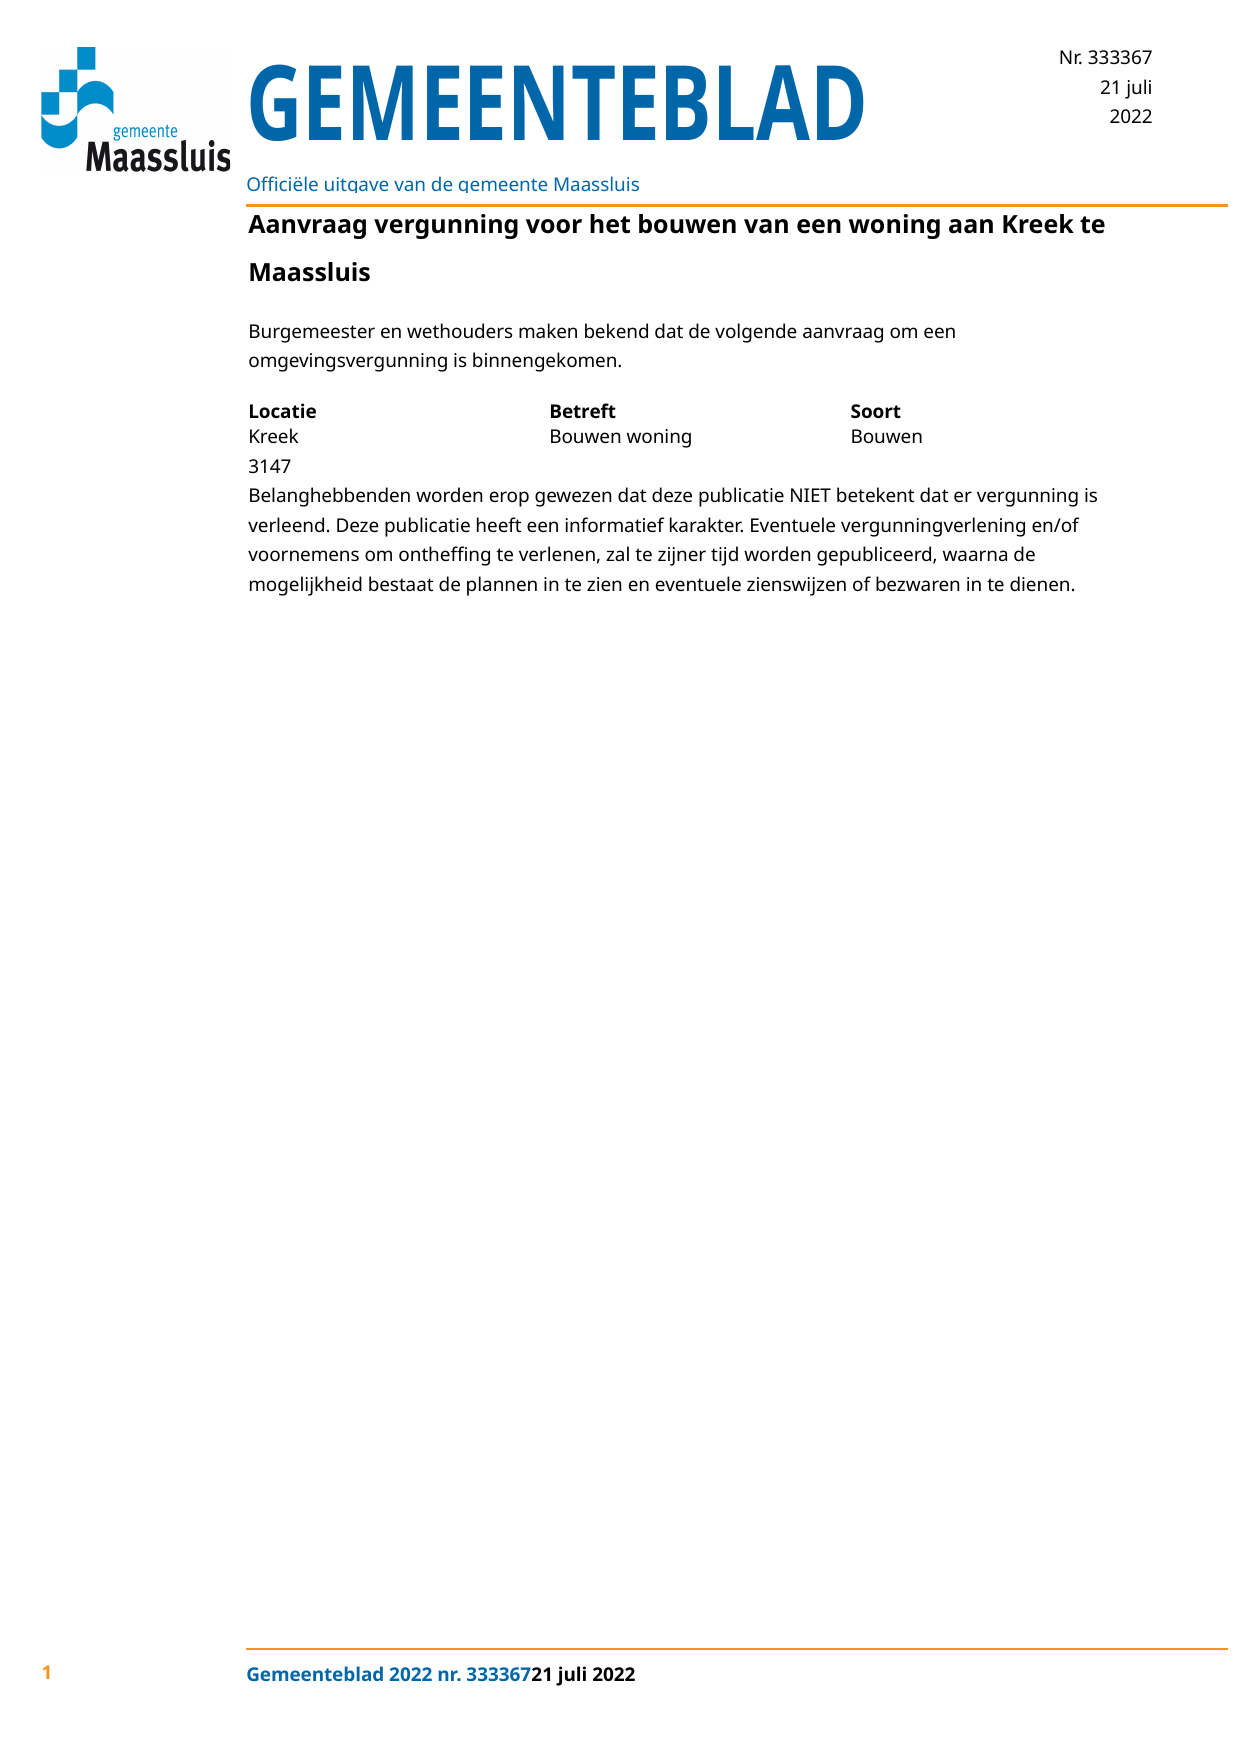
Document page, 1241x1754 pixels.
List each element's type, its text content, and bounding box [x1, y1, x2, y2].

table_cell Bouwen woning [549, 424, 850, 479]
table_header Locatie [248, 398, 549, 424]
text Burgemeester en wethouders maken bekend dat de volgende aanvraag om een omgevingsvergunning is binnengekomen. [248, 318, 1152, 373]
table_cell Bouwen [850, 424, 1152, 479]
table_header Soort [850, 398, 1152, 424]
picture [41, 47, 77, 92]
table_cell Kreek 3147 [248, 424, 549, 479]
text Aanvraag vergunning voor het bouwen van een woning aan Kreek te Maassluis [248, 207, 1152, 288]
picture [41, 47, 231, 172]
text Belanghebbenden worden erop gewezen dat deze publicatie NIET betekent dat er vergunning is verleend. Deze publicatie heeft een informatief karakter. Eventuele vergunningverlening en/of voornemens om ontheffing te verlenen, zal te zijner tijd worden gepubliceerd, waarna de mogelijkheid bestaat de plannen in te zien en eventuele zienswijzen of bezwaren in te dienen. [248, 482, 1152, 597]
table_header Betreft [549, 398, 850, 424]
